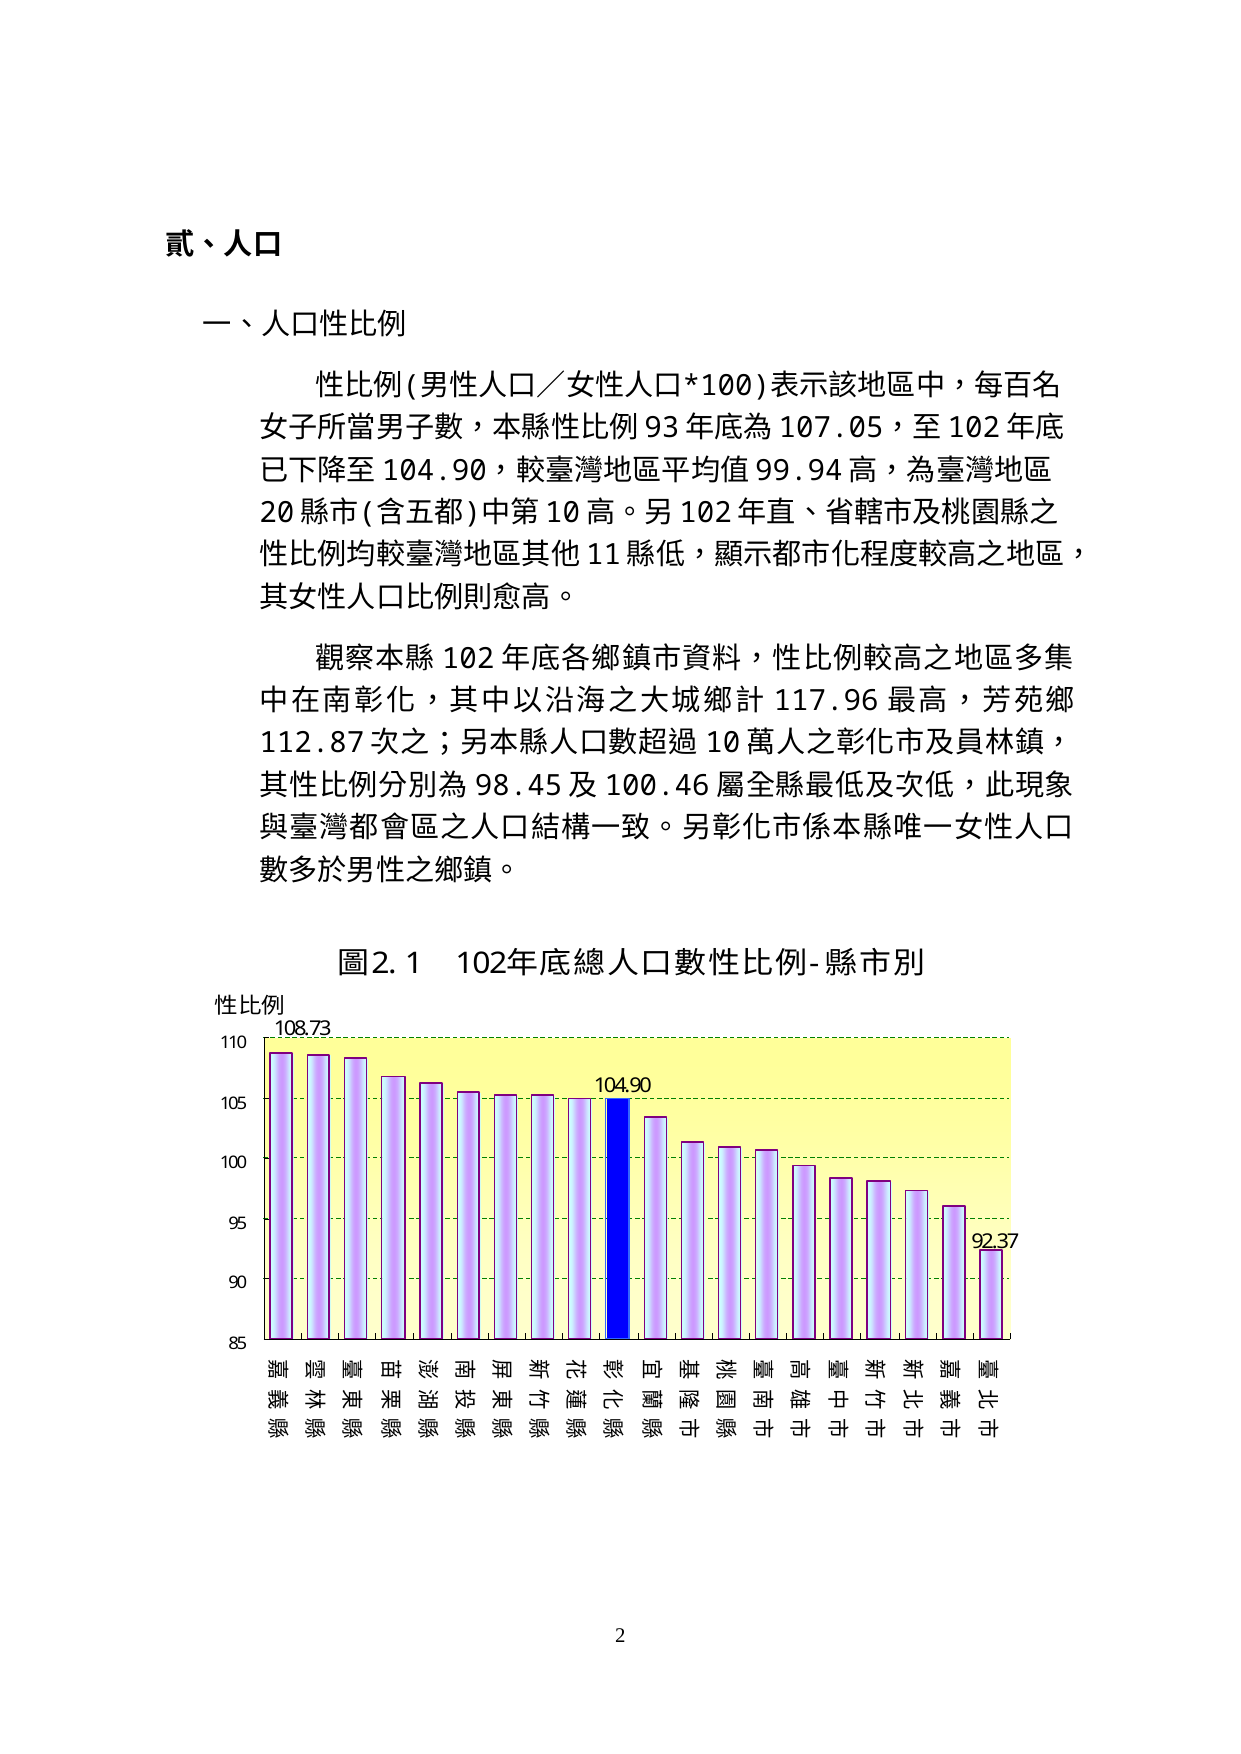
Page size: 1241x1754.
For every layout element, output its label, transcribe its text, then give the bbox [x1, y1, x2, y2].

subtitle 一、人口性比例 [165, 300, 1075, 342]
text 觀察本縣102年底各鄉鎮市資料，性比例較高之地區多集中在南彰化，其中以沿海之大城鄉計117.96最高，芳苑鄉112.87次之；另本縣人口數超過10萬人之彰化市及員林鎮，其性比例分別為98.45及100.46屬全縣最低及次低，此現象與臺灣都會區之人口結構一致。另彰化市係本縣唯一女性人口數多於男性之鄉鎮。 [259, 634, 1075, 888]
list 人口 [165, 220, 1075, 263]
text 性比例(男性人口／女性人口*100)表示該地區中，每百名女子所當男子數，本縣性比例93年底為107.05，至102年底已下降至104.90，較臺灣地區平均值99.94高，為臺灣地區20縣市(含五都)中第10高。另102年直、省轄市及桃園縣之性比例均較臺灣地區其他11縣低，顯示都市化程度較高之地區，其女性人口比例則愈高。 [259, 361, 1075, 616]
